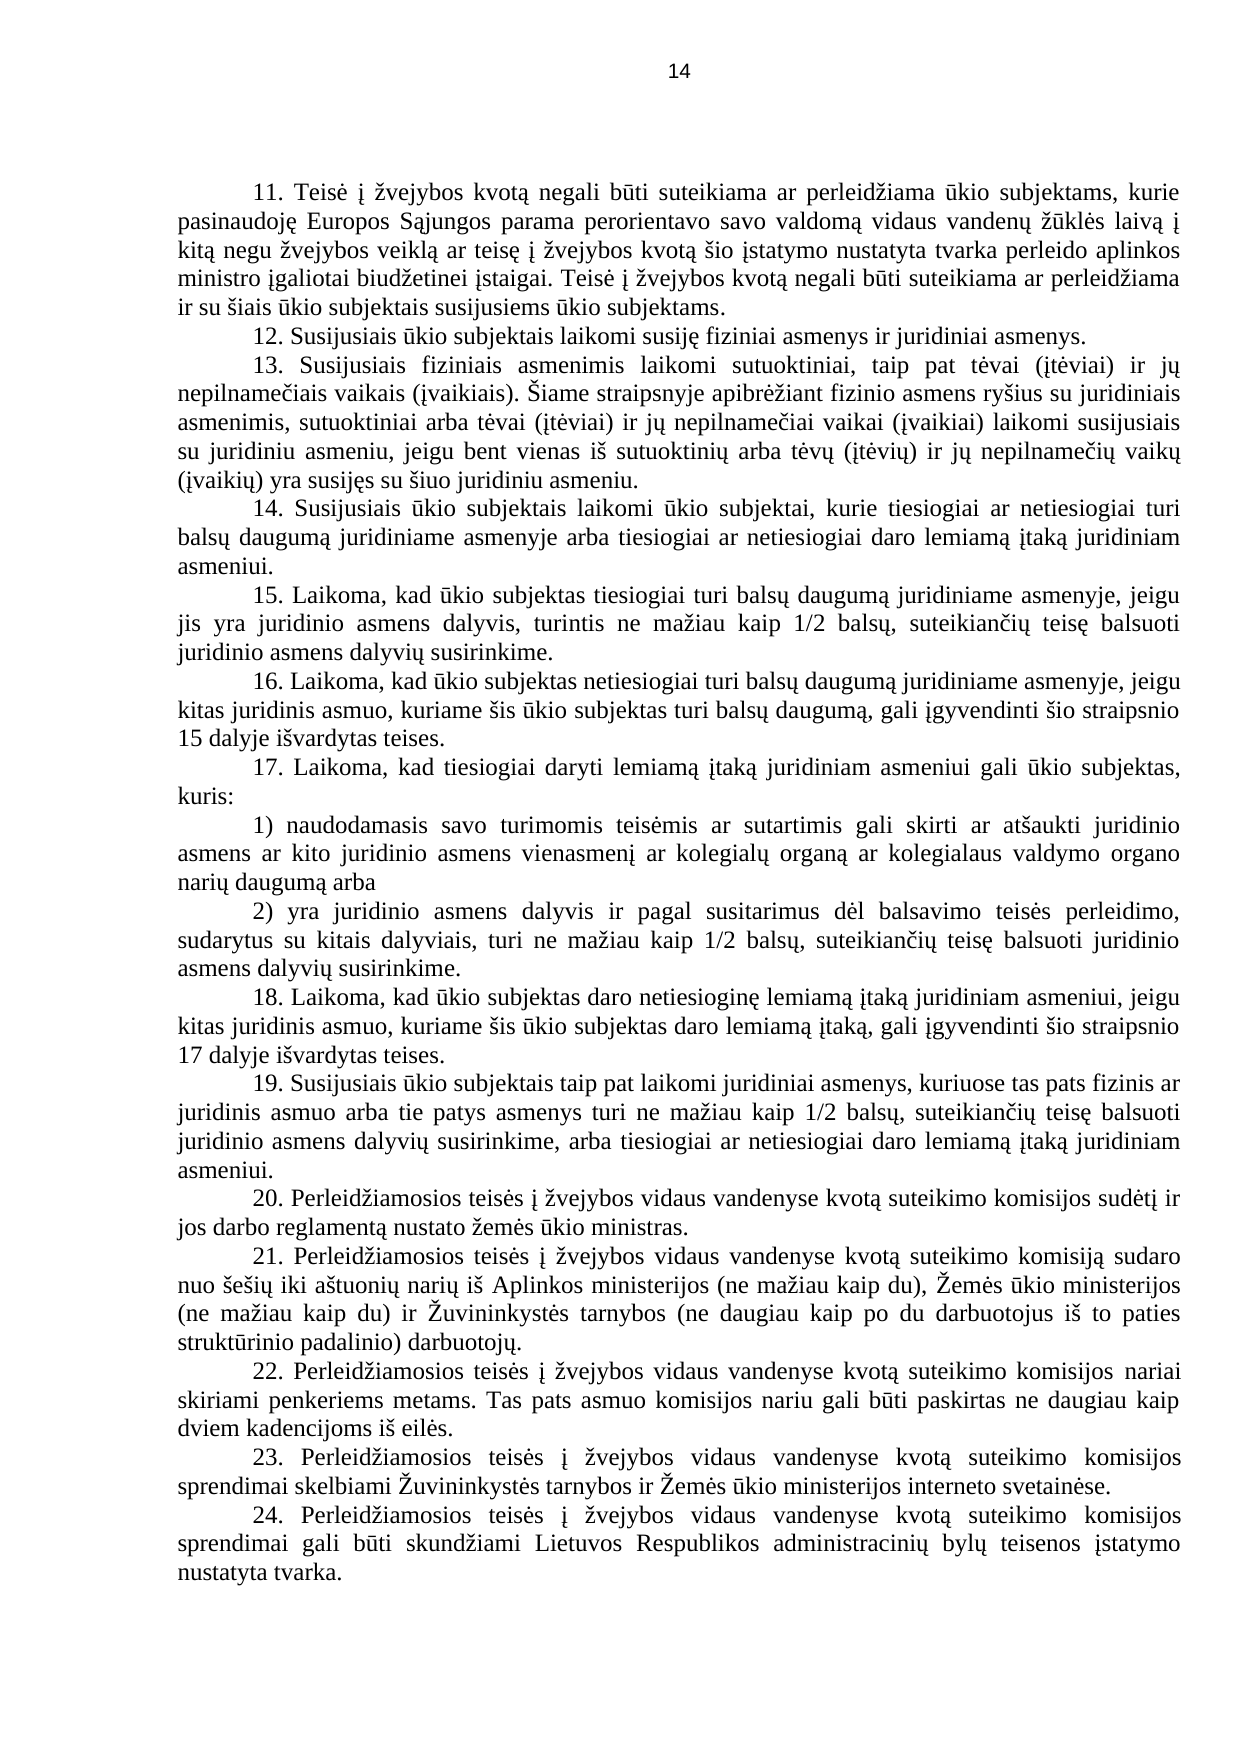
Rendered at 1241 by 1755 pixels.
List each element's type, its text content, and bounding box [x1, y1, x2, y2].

text 23. Perleidžiamosios teisės į žvejybos vidaus vandenyse kvotą suteikimo komisijos sprendimai skelbiami Žuvininkystės tarnybos ir Žemės ūkio ministerijos interneto svetainėse. [177, 1442, 1181, 1500]
text 18. Laikoma, kad ūkio subjektas daro netiesioginę lemiamą įtaką juridiniam asmeniui, jeigu kitas juridinis asmuo, kuriame šis ūkio subjektas daro lemiamą įtaką, gali įgyvendinti šio straipsnio 17 dalyje išvardytas teises. [177, 982, 1181, 1068]
text 16. Laikoma, kad ūkio subjektas netiesiogiai turi balsų daugumą juridiniame asmenyje, jeigu kitas juridinis asmuo, kuriame šis ūkio subjektas turi balsų daugumą, gali įgyvendinti šio straipsnio 15 dalyje išvardytas teises. [177, 666, 1181, 752]
text 12. Susijusiais ūkio subjektais laikomi susiję fiziniai asmenys ir juridiniai asmenys. [177, 321, 1181, 350]
text 21. Perleidžiamosios teisės į žvejybos vidaus vandenyse kvotą suteikimo komisiją sudaro nuo šešių iki aštuonių narių iš Aplinkos ministerijos (ne mažiau kaip du), Žemės ūkio ministerijos (ne mažiau kaip du) ir Žuvininkystės tarnybos (ne daugiau kaip po du darbuotojus iš to paties struktūrinio padalinio) darbuotojų. [177, 1241, 1181, 1356]
text 19. Susijusiais ūkio subjektais taip pat laikomi juridiniai asmenys, kuriuose tas pats fizinis ar juridinis asmuo arba tie patys asmenys turi ne mažiau kaip 1/2 balsų, suteikiančių teisę balsuoti juridinio asmens dalyvių susirinkime, arba tiesiogiai ar netiesiogiai daro lemiamą įtaką juridiniam asmeniui. [177, 1068, 1181, 1183]
text 2) yra juridinio asmens dalyvis ir pagal susitarimus dėl balsavimo teisės perleidimo, sudarytus su kitais dalyviais, turi ne mažiau kaip 1/2 balsų, suteikiančių teisę balsuoti juridinio asmens dalyvių susirinkime. [177, 896, 1181, 982]
text 17. Laikoma, kad tiesiogiai daryti lemiamą įtaką juridiniam asmeniui gali ūkio subjektas, kuris: [177, 752, 1181, 810]
text 20. Perleidžiamosios teisės į žvejybos vidaus vandenyse kvotą suteikimo komisijos sudėtį ir jos darbo reglamentą nustato žemės ūkio ministras. [177, 1183, 1181, 1241]
text 24. Perleidžiamosios teisės į žvejybos vidaus vandenyse kvotą suteikimo komisijos sprendimai gali būti skundžiami Lietuvos Respublikos administracinių bylų teisenos įstatymo nustatyta tvarka. [177, 1500, 1181, 1586]
text 14. Susijusiais ūkio subjektais laikomi ūkio subjektai, kurie tiesiogiai ar netiesiogiai turi balsų daugumą juridiniame asmenyje arba tiesiogiai ar netiesiogiai daro lemiamą įtaką juridiniam asmeniui. [177, 493, 1181, 580]
text 11. Teisė į žvejybos kvotą negali būti suteikiama ar perleidžiama ūkio subjektams, kurie pasinaudoję Europos Sąjungos parama perorientavo savo valdomą vidaus vandenų žūklės laivą į kitą negu žvejybos veiklą ar teisę į žvejybos kvotą šio įstatymo nustatyta tvarka perleido aplinkos ministro įgaliotai biudžetinei įstaigai. Teisė į žvejybos kvotą negali būti suteikiama ar perleidžiama ir su šiais ūkio subjektais susijusiems ūkio subjektams. [177, 177, 1181, 321]
text 1) naudodamasis savo turimomis teisėmis ar sutartimis gali skirti ar atšaukti juridinio asmens ar kito juridinio asmens vienasmenį ar kolegialų organą ar kolegialaus valdymo organo narių daugumą arba [177, 810, 1181, 896]
text 15. Laikoma, kad ūkio subjektas tiesiogiai turi balsų daugumą juridiniame asmenyje, jeigu jis yra juridinio asmens dalyvis, turintis ne mažiau kaip 1/2 balsų, suteikiančių teisę balsuoti juridinio asmens dalyvių susirinkime. [177, 580, 1181, 666]
text 13. Susijusiais fiziniais asmenimis laikomi sutuoktiniai, taip pat tėvai (įtėviai) ir jų nepilnamečiais vaikais (įvaikiais). Šiame straipsnyje apibrėžiant fizinio asmens ryšius su juridiniais asmenimis, sutuoktiniai arba tėvai (įtėviai) ir jų nepilnamečiai vaikai (įvaikiai) laikomi susijusiais su juridiniu asmeniu, jeigu bent vienas iš sutuoktinių arba tėvų (įtėvių) ir jų nepilnamečių vaikų (įvaikių) yra susijęs su šiuo juridiniu asmeniu. [177, 350, 1181, 493]
text 22. Perleidžiamosios teisės į žvejybos vidaus vandenyse kvotą suteikimo komisijos nariai skiriami penkeriems metams. Tas pats asmuo komisijos nariu gali būti paskirtas ne daugiau kaip dviem kadencijoms iš eilės. [177, 1356, 1181, 1442]
